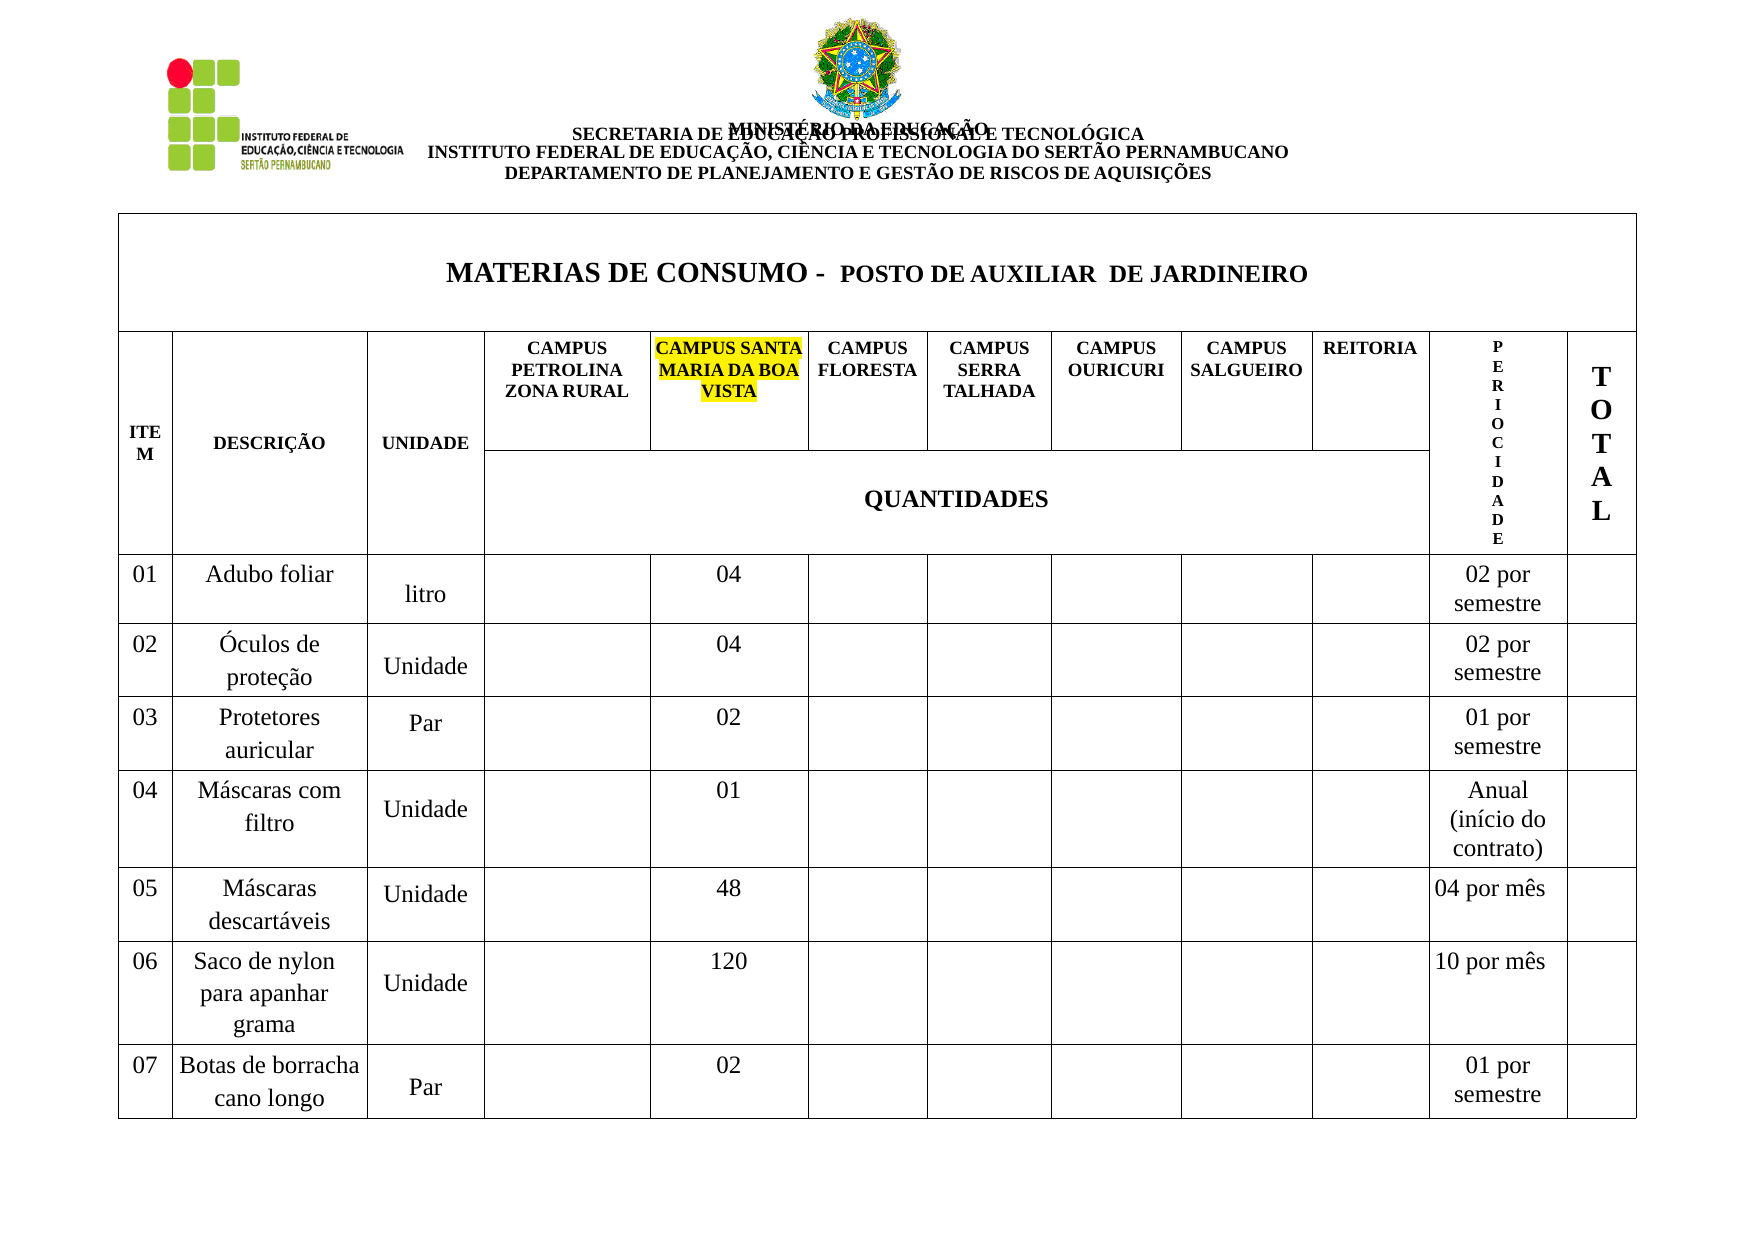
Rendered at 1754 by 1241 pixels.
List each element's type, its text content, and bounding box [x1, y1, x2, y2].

table_cell 02 por semestre [1430, 555, 1567, 623]
table_cell [1313, 771, 1429, 867]
table_cell 07 [119, 1045, 172, 1117]
table_cell ITEM [119, 332, 172, 554]
table_cell [809, 697, 927, 769]
table_cell Adubo foliar [173, 555, 367, 623]
picture [811, 18, 902, 121]
table_cell [1313, 942, 1429, 1044]
table_cell [809, 868, 927, 941]
table_cell [1052, 624, 1181, 696]
table_cell [485, 624, 650, 696]
table_cell REITORIA [1313, 332, 1429, 449]
table_cell Par [368, 1045, 484, 1117]
table_cell 03 [119, 697, 172, 769]
table_cell [1313, 1045, 1429, 1117]
table_cell [1568, 555, 1636, 623]
table_cell litro [368, 555, 484, 623]
table_cell CAMPUS PETROLINA ZONA RURAL [485, 332, 650, 449]
table_cell [1568, 868, 1636, 941]
table_cell 120 [651, 942, 808, 1044]
table_cell 06 [119, 942, 172, 1044]
table_cell 04 [651, 624, 808, 696]
picture [157, 57, 411, 177]
table_cell [1182, 868, 1312, 941]
table_cell [1313, 624, 1429, 696]
table_cell 01 por semestre [1430, 697, 1567, 769]
table_cell [485, 868, 650, 941]
table_cell [1313, 697, 1429, 769]
table_cell [1182, 624, 1312, 696]
table_cell [485, 1045, 650, 1117]
table_cell [1182, 942, 1312, 1044]
table_cell CAMPUS SALGUEIRO [1182, 332, 1312, 449]
table_cell 02 [651, 697, 808, 769]
table_cell P E R I O C I D A D E [1430, 332, 1567, 554]
table_cell [809, 771, 927, 867]
table_cell [928, 771, 1051, 867]
table_cell [1182, 1045, 1312, 1117]
table_cell CAMPUS SANTA MARIA DA BOA VISTA [651, 332, 808, 449]
table_cell DESCRIÇÃO [173, 332, 367, 554]
table_cell Máscaras com filtro [173, 771, 367, 867]
table_cell 04 [651, 555, 808, 623]
table_header MATERIAS DE CONSUMO - POSTO DE AUXILIAR DE JARDINEIRO [119, 214, 1636, 331]
table_cell [809, 624, 927, 696]
table_cell [928, 942, 1051, 1044]
table_cell Par [368, 697, 484, 769]
table_cell 04 [119, 771, 172, 867]
table_cell CAMPUS FLORESTA [809, 332, 927, 449]
table_cell Unidade [368, 624, 484, 696]
table_cell [1052, 868, 1181, 941]
table_cell CAMPUS OURICURI [1052, 332, 1181, 449]
table_cell [485, 942, 650, 1044]
table_cell Unidade [368, 868, 484, 941]
table_cell [485, 697, 650, 769]
table_cell [1052, 555, 1181, 623]
table_cell [1182, 771, 1312, 867]
table_cell 02 [651, 1045, 808, 1117]
table_cell UNIDADE [368, 332, 484, 554]
table_cell [1052, 771, 1181, 867]
table_cell 48 [651, 868, 808, 941]
table_cell [1568, 697, 1636, 769]
table_cell Unidade [368, 771, 484, 867]
table_cell [928, 624, 1051, 696]
table_cell [1182, 697, 1312, 769]
table_cell Máscaras descartáveis [173, 868, 367, 941]
table_cell [1568, 1045, 1636, 1117]
table_cell [928, 697, 1051, 769]
table_cell [485, 771, 650, 867]
table_cell [1313, 555, 1429, 623]
table_cell 02 [119, 624, 172, 696]
table_cell 02 por semestre [1430, 624, 1567, 696]
table_cell Óculos de proteção [173, 624, 367, 696]
table_cell 05 [119, 868, 172, 941]
table_cell T O T A L [1568, 332, 1636, 554]
table_cell 04 por mês [1430, 868, 1567, 941]
table_cell [1052, 942, 1181, 1044]
table_cell [485, 555, 650, 623]
table_cell Botas de borracha cano longo [173, 1045, 367, 1117]
table_cell [1052, 1045, 1181, 1117]
table_cell 01 [119, 555, 172, 623]
table_cell CAMPUS SERRA TALHADA [928, 332, 1051, 449]
table_cell [809, 555, 927, 623]
table_cell 01 [651, 771, 808, 867]
table_cell [809, 1045, 927, 1117]
table_cell [1313, 868, 1429, 941]
table_cell [1568, 942, 1636, 1044]
table_cell Protetores auricular [173, 697, 367, 769]
table_cell [928, 555, 1051, 623]
table_cell 10 por mês [1430, 942, 1567, 1044]
table_cell [1568, 624, 1636, 696]
table_cell 01 por semestre [1430, 1045, 1567, 1117]
table_cell Anual (início do contrato) [1430, 771, 1567, 867]
table_cell [1568, 771, 1636, 867]
table_cell QUANTIDADES [485, 451, 1429, 554]
table_cell Unidade [368, 942, 484, 1044]
table_cell [928, 868, 1051, 941]
table_cell Saco de nylon para apanhar grama [173, 942, 367, 1044]
table_cell [928, 1045, 1051, 1117]
table_cell [1182, 555, 1312, 623]
table_cell [1052, 697, 1181, 769]
table_cell [809, 942, 927, 1044]
